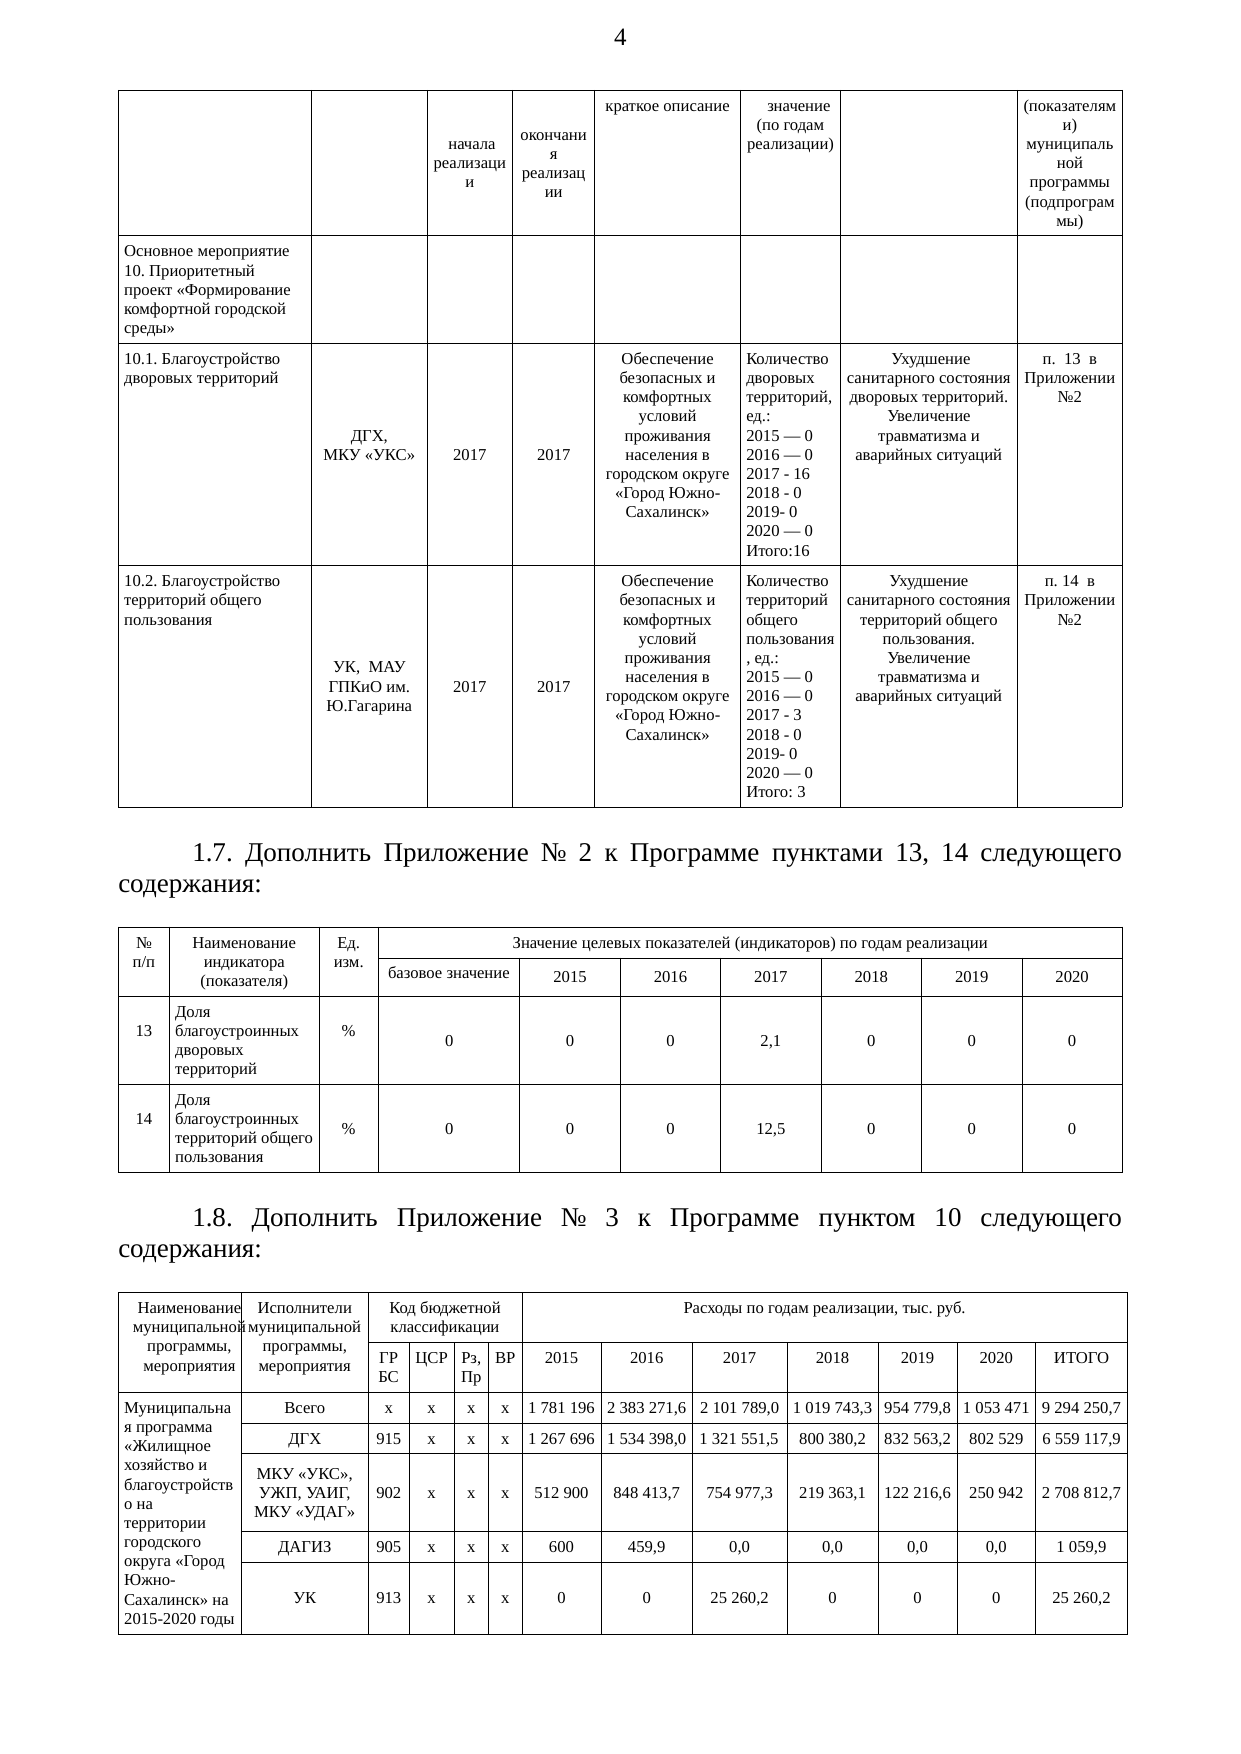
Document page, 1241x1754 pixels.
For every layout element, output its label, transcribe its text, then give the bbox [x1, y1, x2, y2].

table_cell 0,0 [693, 1532, 787, 1562]
table_cell х [455, 1424, 488, 1453]
table_header (показателями) муниципальной программы (подпрограммы) [1018, 91, 1122, 235]
table_cell 2020 [1023, 959, 1122, 996]
table_cell х [410, 1424, 454, 1453]
table_cell Всего [242, 1393, 368, 1423]
table_cell 2017 [428, 566, 512, 807]
table_cell Доля благоустроинных территорий общего пользования [170, 1085, 319, 1172]
table_cell 754 977,3 [693, 1454, 787, 1531]
table_cell 0,0 [879, 1532, 957, 1562]
table_cell х [455, 1454, 488, 1531]
table_cell 1 534 398,0 [602, 1424, 692, 1453]
table_cell 122 216,6 [879, 1454, 957, 1531]
table_cell 2019 [922, 959, 1022, 996]
table_cell 2 383 271,6 [602, 1393, 692, 1423]
table_cell [428, 236, 512, 343]
text 1.8. Дополнить Приложение № 3 к Программе пунктом 10 следующего содержания: [118, 1201, 1122, 1263]
table_cell 2015 [520, 959, 620, 996]
table_header № п/п [119, 928, 169, 996]
table_cell 0 [788, 1563, 878, 1633]
table_cell 10.1. Благоустройство дворовых территорий [119, 344, 311, 565]
table_cell 915 [369, 1424, 409, 1453]
table_cell 0 [621, 997, 720, 1084]
table_cell [841, 236, 1017, 343]
table_cell х [410, 1454, 454, 1531]
table_header Расходы по годам реализации, тыс. руб. [523, 1293, 1127, 1342]
table_cell 0,0 [958, 1532, 1035, 1562]
table_cell 25 260,2 [1036, 1563, 1127, 1633]
table_cell 2,1 [721, 997, 821, 1084]
table_cell 2018 [788, 1343, 878, 1392]
table_cell Ухудшение санитарного состояния дворовых территорий. Увеличение травматизма и аварийных ситуаций [841, 344, 1017, 565]
table_cell 2020 [958, 1343, 1035, 1392]
table_cell п. 13 в Приложении №2 [1018, 344, 1122, 565]
table_cell 14 [119, 1085, 169, 1172]
table_cell 600 [523, 1532, 601, 1562]
table_cell 1 781 196 [523, 1393, 601, 1423]
table_cell 1 059,9 [1036, 1532, 1127, 1562]
table_cell 6 559 117,9 [1036, 1424, 1127, 1453]
table_cell х [489, 1454, 522, 1531]
table_cell Количество дворовых территорий, ед.: 2015 — 0 2016 — 0 2017 - 16 2018 - 0 2019- 0 2020 — 0 Итого:16 [741, 344, 840, 565]
table_cell 802 529 [958, 1424, 1035, 1453]
table_cell 1 321 551,5 [693, 1424, 787, 1453]
table_cell [1018, 236, 1122, 343]
table_cell х [410, 1532, 454, 1562]
table_cell 10.2. Благоустройство территорий общего пользования [119, 566, 311, 807]
table_cell 2016 [602, 1343, 692, 1392]
table_cell Муниципальная программа «Жилищное хозяйство и благоустройство на территории городского округа «Город Южно-Сахалинск» на 2015-2020 годы [119, 1393, 241, 1633]
table_header Ед. изм. [320, 928, 378, 996]
table_cell 0 [602, 1563, 692, 1633]
table_cell 0 [520, 1085, 620, 1172]
table_cell % [320, 1085, 378, 1172]
table_cell 0 [1023, 1085, 1122, 1172]
table_cell 832 563,2 [879, 1424, 957, 1453]
table_cell 0 [1023, 997, 1122, 1084]
table_cell окончания реализации [513, 91, 594, 235]
table_cell 848 413,7 [602, 1454, 692, 1531]
table_cell Основное мероприятие 10. Приоритетный проект «Формирование комфортной городской среды» [119, 236, 311, 343]
text 1.7. Дополнить Приложение № 2 к Программе пунктами 13, 14 следующего содержания: [118, 836, 1122, 898]
table_header Значение целевых показателей (индикаторов) по годам реализации [379, 928, 1122, 957]
table_cell 0 [922, 1085, 1022, 1172]
table_cell 0 [879, 1563, 957, 1633]
table_cell [312, 236, 427, 343]
table_cell Доля благоустроинных дворовых территорий [170, 997, 319, 1084]
table_cell Обеспечение безопасных и комфортных условий проживания населения в городском округе «Город Южно-Сахалинск» [595, 344, 740, 565]
table_cell х [455, 1532, 488, 1562]
table_header Код бюджетной классификации [369, 1293, 522, 1342]
table_cell краткое описание [595, 91, 740, 235]
table_header [841, 91, 1017, 235]
table_cell Ухудшение санитарного состояния территорий общего пользования. Увеличение травматизма и аварийных ситуаций [841, 566, 1017, 807]
table_cell х [369, 1393, 409, 1423]
table_cell 219 363,1 [788, 1454, 878, 1531]
table_cell 1 053 471 [958, 1393, 1035, 1423]
table_cell х [410, 1563, 454, 1633]
table_cell [595, 236, 740, 343]
table_cell х [489, 1424, 522, 1453]
table_header Наименование индикатора (показателя) [170, 928, 319, 996]
table_header Наименование муниципальной программы, мероприятия [119, 1293, 241, 1392]
table_cell 2017 [428, 344, 512, 565]
table_cell 2016 [621, 959, 720, 996]
table_cell ВР [489, 1343, 522, 1392]
table_cell 954 779,8 [879, 1393, 957, 1423]
table_cell 0,0 [788, 1532, 878, 1562]
table_cell начала реализации [428, 91, 512, 235]
table_cell 0 [523, 1563, 601, 1633]
table_header [312, 91, 427, 235]
table_cell 0 [621, 1085, 720, 1172]
table_cell 512 900 [523, 1454, 601, 1531]
table_cell 1 019 743,3 [788, 1393, 878, 1423]
table_cell 0 [822, 997, 921, 1084]
table_cell 13 [119, 997, 169, 1084]
table_cell п. 14 в Приложении №2 [1018, 566, 1122, 807]
table_cell ИТОГО [1036, 1343, 1127, 1392]
table_cell 2015 [523, 1343, 601, 1392]
table_cell % [320, 997, 378, 1084]
table_cell 2017 [513, 344, 594, 565]
table_header Исполнители муниципальной программы, мероприятия [242, 1293, 368, 1392]
table_cell 0 [922, 997, 1022, 1084]
table_cell Количество территорий общего пользования, ед.: 2015 — 0 2016 — 0 2017 - 3 2018 - 0 2019- 0 2020 — 0 Итого: 3 [741, 566, 840, 807]
table_cell 2 101 789,0 [693, 1393, 787, 1423]
table_cell 2017 [693, 1343, 787, 1392]
table_cell х [455, 1563, 488, 1633]
table_cell ГР БС [369, 1343, 409, 1392]
table_cell 0 [520, 997, 620, 1084]
table_cell ДАГИЗ [242, 1532, 368, 1562]
table_cell 250 942 [958, 1454, 1035, 1531]
table_cell ДГХ [242, 1424, 368, 1453]
table_cell 0 [822, 1085, 921, 1172]
table_cell значение (по годам реализации) [741, 91, 840, 235]
table_cell 0 [958, 1563, 1035, 1633]
table_cell 1 267 696 [523, 1424, 601, 1453]
table_cell [513, 236, 594, 343]
table_cell 2017 [721, 959, 821, 996]
table_cell 2017 [513, 566, 594, 807]
table_cell 459,9 [602, 1532, 692, 1562]
table_cell ЦСР [410, 1343, 454, 1392]
table_cell 25 260,2 [693, 1563, 787, 1633]
table_cell УК [242, 1563, 368, 1633]
table_cell х [489, 1532, 522, 1562]
table_cell 902 [369, 1454, 409, 1531]
table_cell МКУ «УКС», УЖП, УАИГ, МКУ «УДАГ» [242, 1454, 368, 1531]
table_cell х [489, 1563, 522, 1633]
table_cell Рз, Пр [455, 1343, 488, 1392]
table_cell 913 [369, 1563, 409, 1633]
table_cell 9 294 250,7 [1036, 1393, 1127, 1423]
table_cell 12,5 [721, 1085, 821, 1172]
table_cell 0 [379, 997, 519, 1084]
table_cell 2 708 812,7 [1036, 1454, 1127, 1531]
table_cell х [410, 1393, 454, 1423]
table_cell базовое значение [379, 959, 519, 996]
table_cell 0 [379, 1085, 519, 1172]
table_cell х [489, 1393, 522, 1423]
table_cell [741, 236, 840, 343]
table_cell 800 380,2 [788, 1424, 878, 1453]
table_cell 2018 [822, 959, 921, 996]
table_cell ДГХ, МКУ «УКС» [312, 344, 427, 565]
table_cell УК, МАУ ГПКиО им. Ю.Гагарина [312, 566, 427, 807]
table_cell 905 [369, 1532, 409, 1562]
table_cell 2019 [879, 1343, 957, 1392]
table_header [119, 91, 311, 235]
table_cell х [455, 1393, 488, 1423]
table_cell Обеспечение безопасных и комфортных условий проживания населения в городском округе «Город Южно-Сахалинск» [595, 566, 740, 807]
